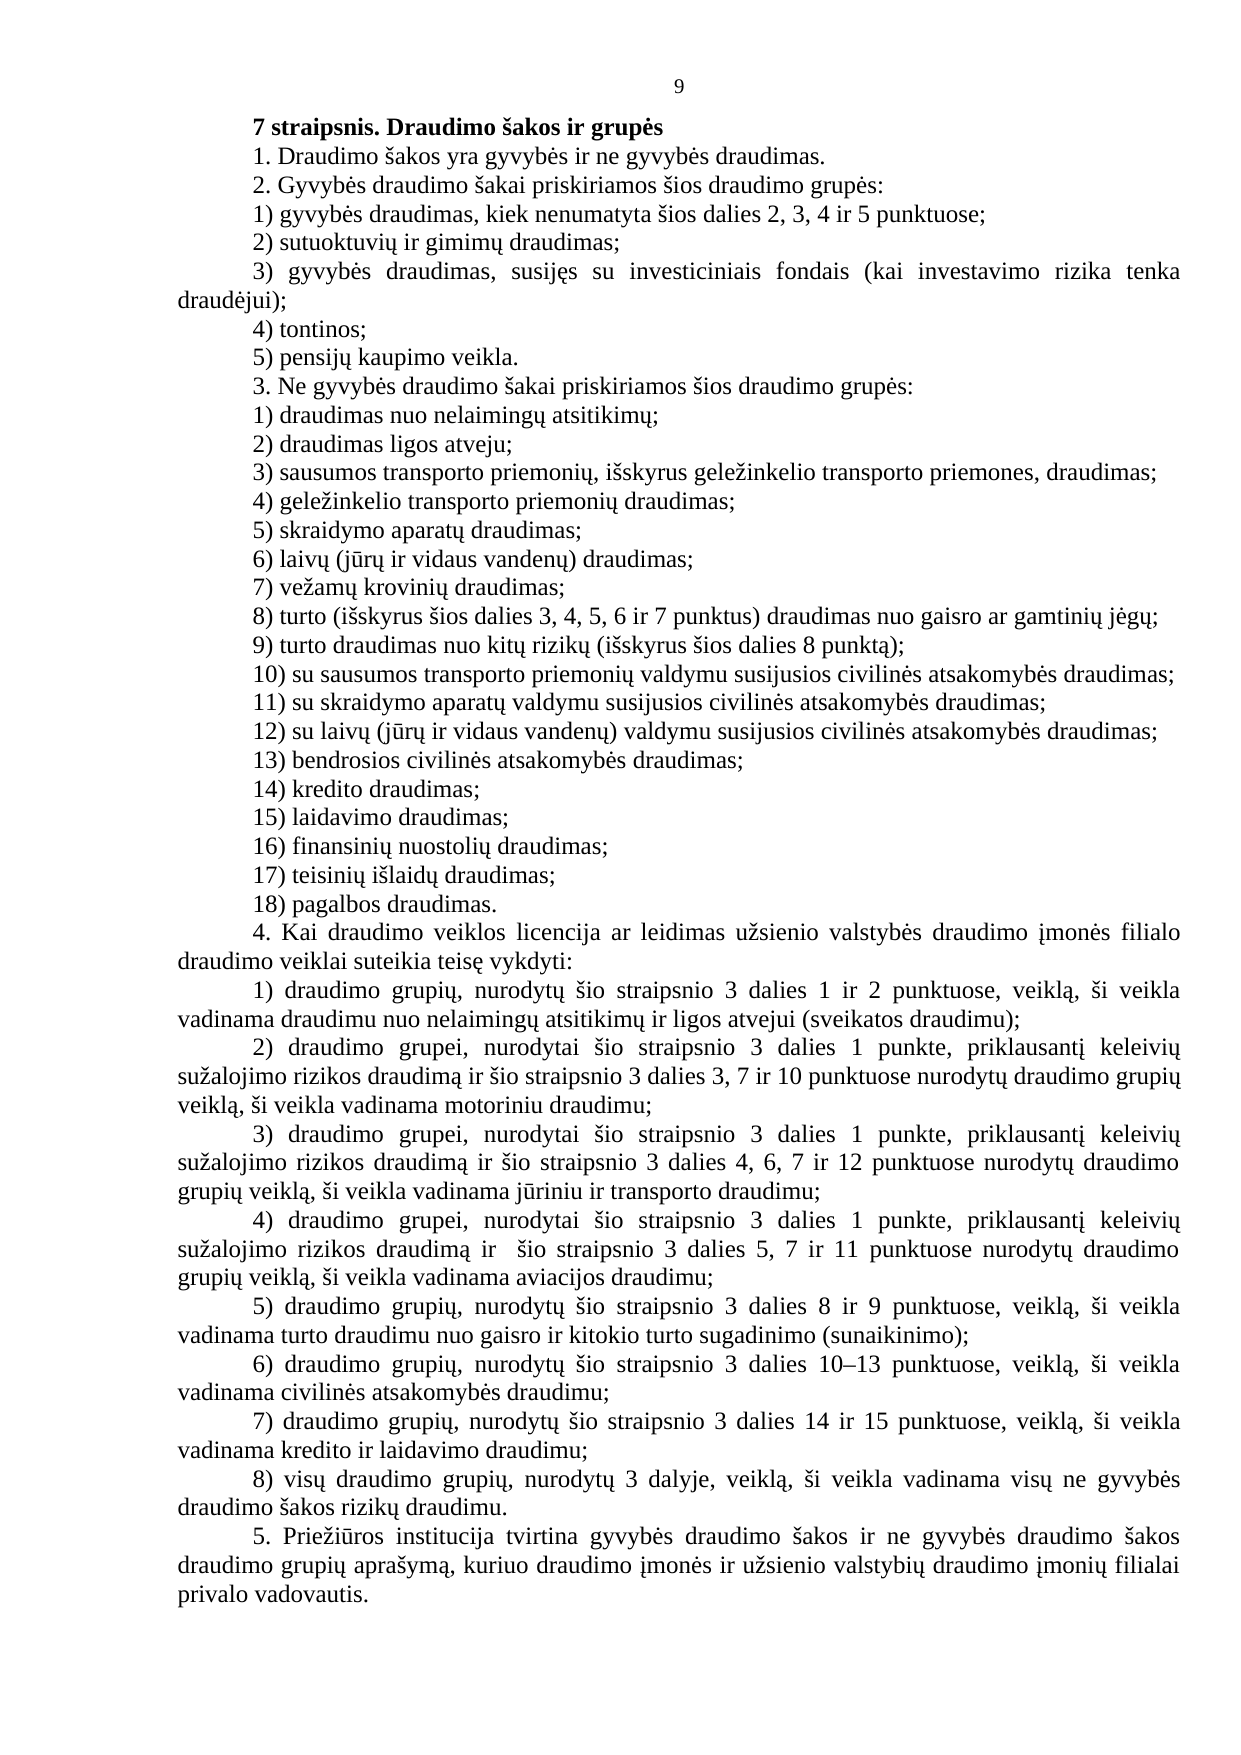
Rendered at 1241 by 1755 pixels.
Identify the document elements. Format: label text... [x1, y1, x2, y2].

text 7 straipsnis. Draudimo šakos ir grupės [177, 112, 1181, 141]
text 13) bendrosios civilinės atsakomybės draudimas; [177, 745, 1181, 774]
text 16) finansinių nuostolių draudimas; [177, 831, 1181, 860]
text 8) turto (išskyrus šios dalies 3, 4, 5, 6 ir 7 punktus) draudimas nuo gaisro ar gamtinių jėgų; [177, 601, 1181, 630]
text 1. Draudimo šakos yra gyvybės ir ne gyvybės draudimas. [177, 141, 1181, 170]
text 5) skraidymo aparatų draudimas; [177, 515, 1181, 544]
text 3) gyvybės draudimas, susijęs su investiciniais fondais (kai investavimo rizika tenka draudėjui); [177, 256, 1181, 314]
text 18) pagalbos draudimas. [177, 889, 1181, 917]
text 9) turto draudimas nuo kitų rizikų (išskyrus šios dalies 8 punktą); [177, 630, 1181, 659]
text 12) su laivų (jūrų ir vidaus vandenų) valdymu susijusios civilinės atsakomybės draudimas; [177, 716, 1181, 745]
text 1) draudimas nuo nelaimingų atsitikimų; [177, 400, 1181, 429]
text 1) draudimo grupių, nurodytų šio straipsnio 3 dalies 1 ir 2 punktuose, veiklą, ši veikla vadinama draudimu nuo nelaimingų atsitikimų ir ligos atvejui (sveikatos draudimu); [177, 975, 1181, 1032]
text 7) vežamų krovinių draudimas; [177, 572, 1181, 601]
text 4) draudimo grupei, nurodytai šio straipsnio 3 dalies 1 punkte, priklausantį keleivių sužalojimo rizikos draudimą ir šio straipsnio 3 dalies 5, 7 ir 11 punktuose nurodytų draudimo grupių veiklą, ši veikla vadinama aviacijos draudimu; [177, 1205, 1181, 1291]
text 5) pensijų kaupimo veikla. [177, 342, 1181, 371]
text 14) kredito draudimas; [177, 774, 1181, 802]
text 15) laidavimo draudimas; [177, 802, 1181, 831]
text 5) draudimo grupių, nurodytų šio straipsnio 3 dalies 8 ir 9 punktuose, veiklą, ši veikla vadinama turto draudimu nuo gaisro ir kitokio turto sugadinimo (sunaikinimo); [177, 1291, 1181, 1349]
text 4. Kai draudimo veiklos licencija ar leidimas užsienio valstybės draudimo įmonės filialo draudimo veiklai suteikia teisę vykdyti: [177, 917, 1181, 975]
text 10) su sausumos transporto priemonių valdymu susijusios civilinės atsakomybės draudimas; [177, 659, 1181, 687]
text 3) sausumos transporto priemonių, išskyrus geležinkelio transporto priemones, draudimas; [177, 457, 1181, 486]
text 4) tontinos; [177, 314, 1181, 342]
text 5. Priežiūros institucija tvirtina gyvybės draudimo šakos ir ne gyvybės draudimo šakos draudimo grupių aprašymą, kuriuo draudimo įmonės ir užsienio valstybių draudimo įmonių filialai privalo vadovautis. [177, 1521, 1181, 1607]
text 2. Gyvybės draudimo šakai priskiriamos šios draudimo grupės: [177, 170, 1181, 199]
text 2) draudimas ligos atveju; [177, 429, 1181, 457]
text 4) geležinkelio transporto priemonių draudimas; [177, 486, 1181, 515]
text 2) sutuoktuvių ir gimimų draudimas; [177, 227, 1181, 256]
text 17) teisinių išlaidų draudimas; [177, 860, 1181, 889]
text 1) gyvybės draudimas, kiek nenumatyta šios dalies 2, 3, 4 ir 5 punktuose; [177, 199, 1181, 227]
text 6) draudimo grupių, nurodytų šio straipsnio 3 dalies 10–13 punktuose, veiklą, ši veikla vadinama civilinės atsakomybės draudimu; [177, 1349, 1181, 1406]
text 7) draudimo grupių, nurodytų šio straipsnio 3 dalies 14 ir 15 punktuose, veiklą, ši veikla vadinama kredito ir laidavimo draudimu; [177, 1406, 1181, 1464]
text 6) laivų (jūrų ir vidaus vandenų) draudimas; [177, 544, 1181, 572]
text 8) visų draudimo grupių, nurodytų 3 dalyje, veiklą, ši veikla vadinama visų ne gyvybės draudimo šakos rizikų draudimu. [177, 1464, 1181, 1521]
text 11) su skraidymo aparatų valdymu susijusios civilinės atsakomybės draudimas; [177, 687, 1181, 716]
text 2) draudimo grupei, nurodytai šio straipsnio 3 dalies 1 punkte, priklausantį keleivių sužalojimo rizikos draudimą ir šio straipsnio 3 dalies 3, 7 ir 10 punktuose nurodytų draudimo grupių veiklą, ši veikla vadinama motoriniu draudimu; [177, 1032, 1181, 1119]
text 3. Ne gyvybės draudimo šakai priskiriamos šios draudimo grupės: [177, 371, 1181, 400]
text 3) draudimo grupei, nurodytai šio straipsnio 3 dalies 1 punkte, priklausantį keleivių sužalojimo rizikos draudimą ir šio straipsnio 3 dalies 4, 6, 7 ir 12 punktuose nurodytų draudimo grupių veiklą, ši veikla vadinama jūriniu ir transporto draudimu; [177, 1119, 1181, 1205]
